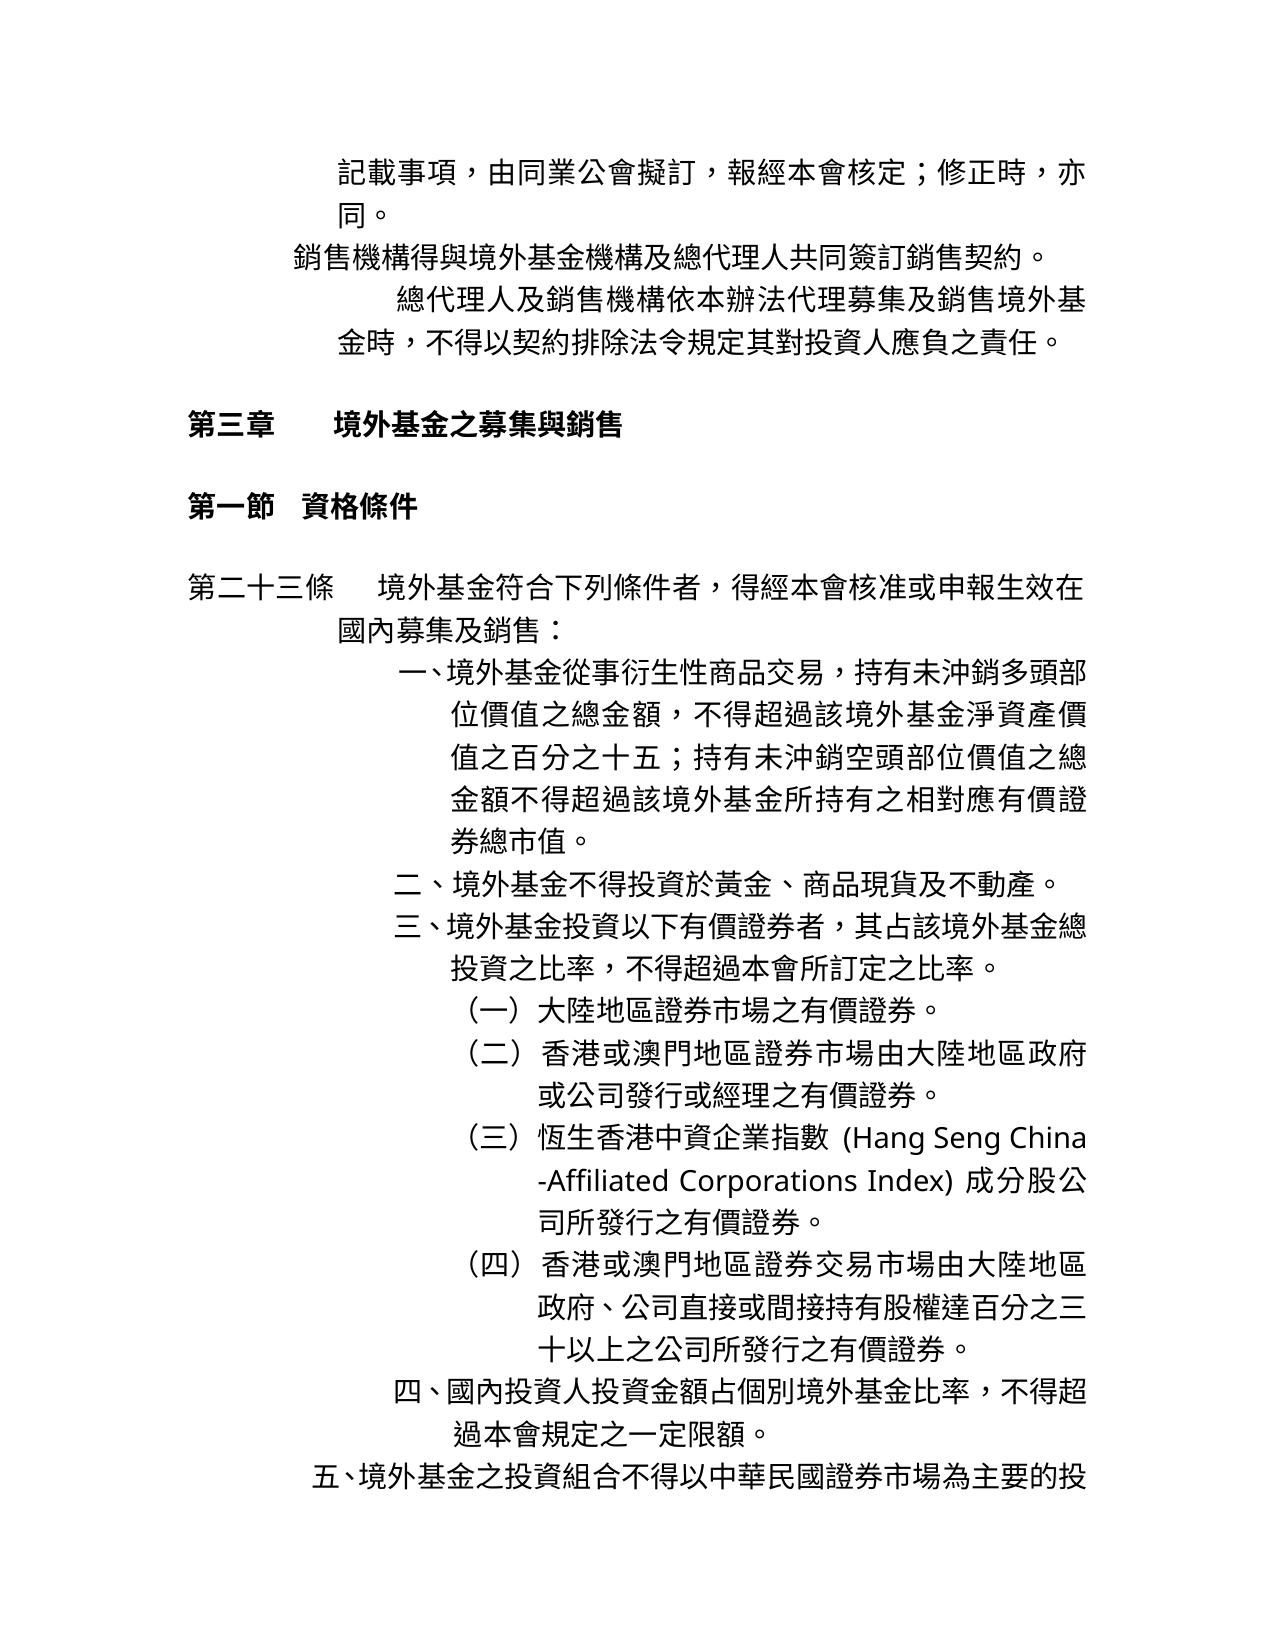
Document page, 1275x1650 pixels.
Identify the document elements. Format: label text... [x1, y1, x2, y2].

text （一）大陸地區證券市場之有價證券。 [450, 988, 1087, 1030]
text 二、境外基金不得投資於黃金、商品現貨及不動產。 [386, 861, 1087, 903]
text 總代理人及銷售機構依本辦法代理募集及銷售境外基金時，不得以契約排除法令規定其對投資人應負之責任。 [337, 277, 1087, 361]
text （二）香港或澳門地區證券市場由大陸地區政府或公司發行或經理之有價證券。 [450, 1030, 1087, 1115]
text 記載事項，由同業公會擬訂，報經本會核定；修正時，亦同。 [337, 150, 1087, 234]
text 四、國內投資人投資金額占個別境外基金比率，不得超過本會規定之一定限額。 [393, 1369, 1087, 1453]
text （三）恆生香港中資企業指數 (Hang Seng China -Affiliated Corporations Index) 成分股公司所發行之有價證券。 [450, 1115, 1087, 1242]
text （四）香港或澳門地區證券交易市場由大陸地區政府、公司直接或間接持有股權達百分之三十以上之公司所發行之有價證券。 [450, 1242, 1087, 1369]
text 五、境外基金之投資組合不得以中華民國證券市場為主要的投 [221, 1453, 1087, 1496]
list 境外基金之募集與銷售 [187, 401, 1087, 443]
text 第二十三條 境外基金符合下列條件者，得經本會核准或申報生效在國內募集及銷售： [187, 565, 1087, 650]
text 銷售機構得與境外基金機構及總代理人共同簽訂銷售契約。 [187, 234, 1087, 277]
text 第一節 資格條件 [187, 483, 1087, 525]
text 一、境外基金從事衍生性商品交易，持有未沖銷多頭部位價值之總金額，不得超過該境外基金淨資產價值之百分之十五；持有未沖銷空頭部位價值之總金額不得超過該境外基金所持有之相對應有價證券總市值。 [399, 650, 1087, 861]
text 三、境外基金投資以下有價證券者，其占該境外基金總投資之比率，不得超過本會所訂定之比率。 [394, 903, 1087, 988]
